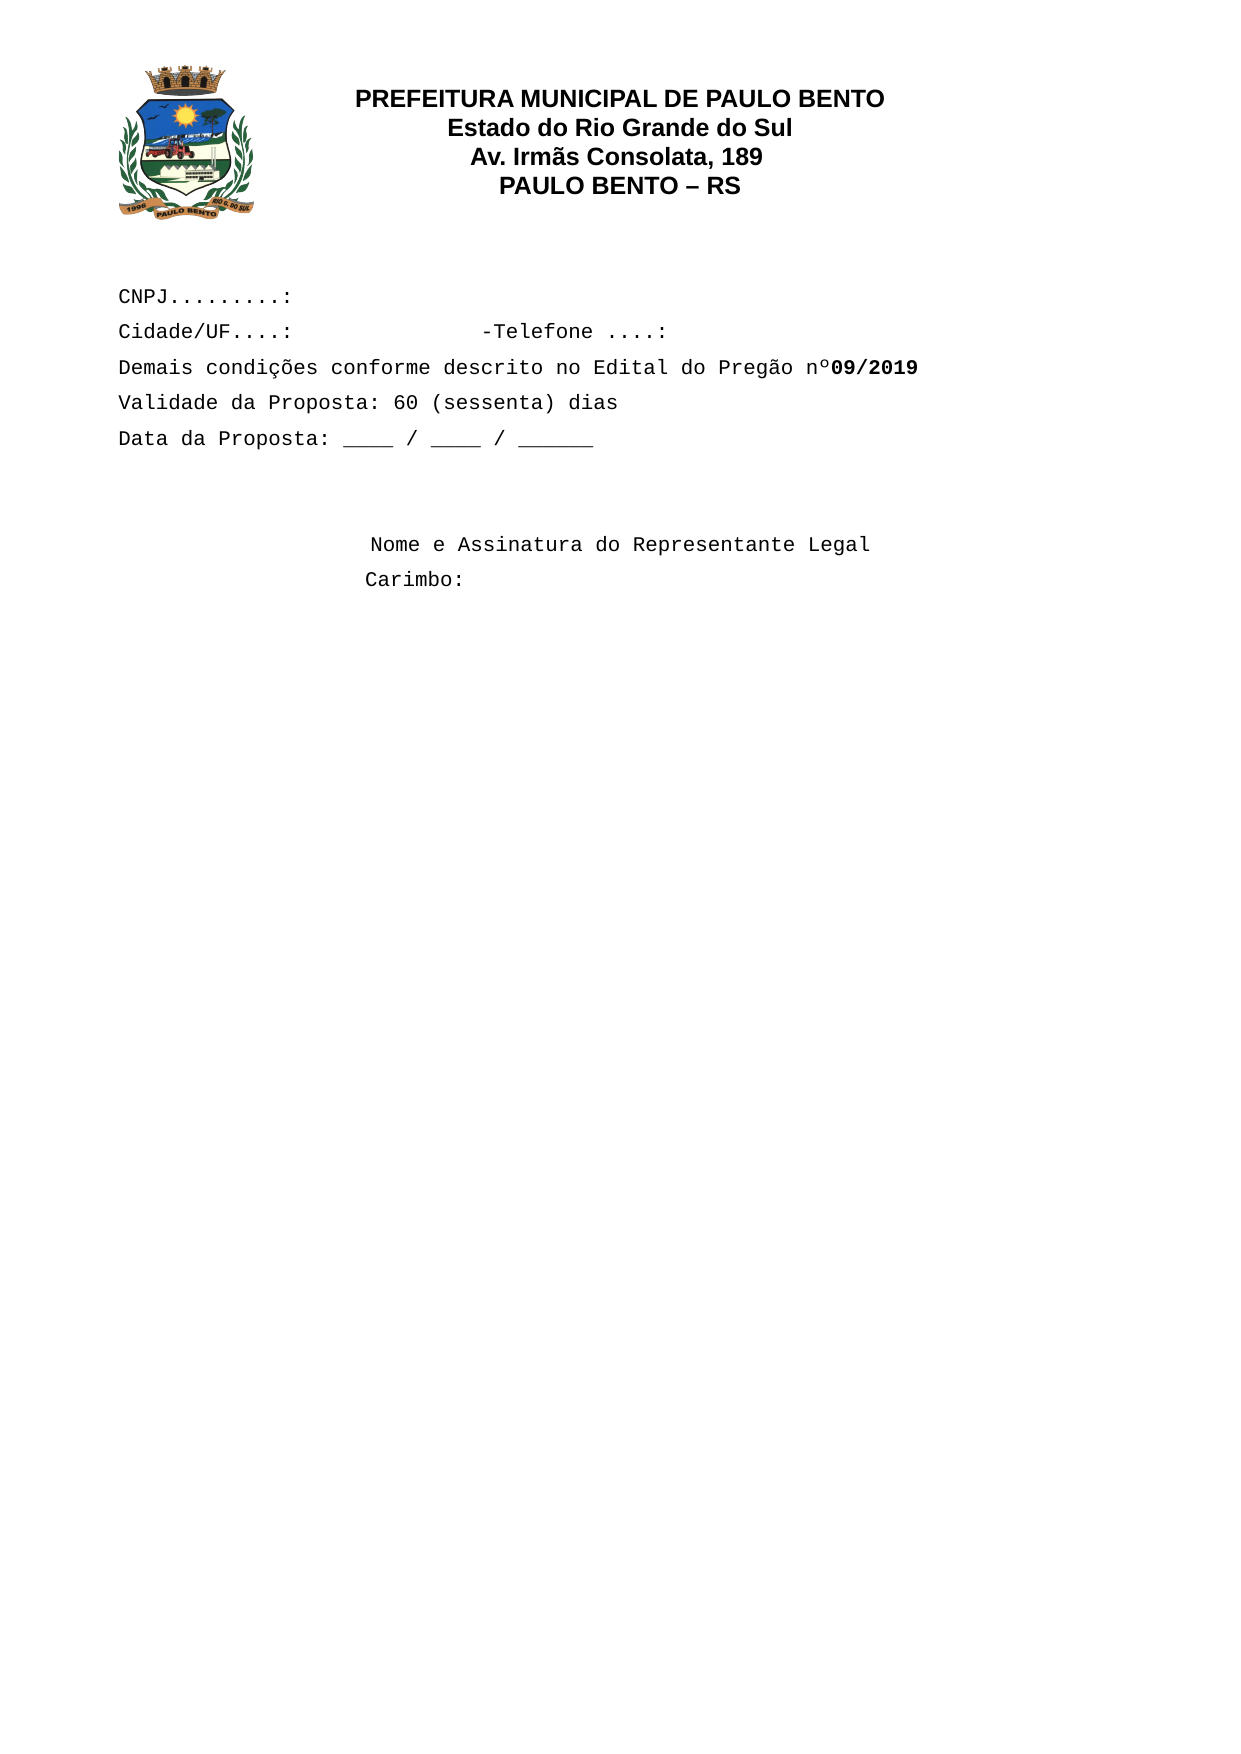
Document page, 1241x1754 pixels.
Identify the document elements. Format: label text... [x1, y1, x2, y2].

text Data da Proposta: ____ / ____ / ______ [118, 428, 1122, 451]
text CNPJ.........: [118, 286, 1122, 309]
text Validade da Proposta: 60 (sessenta) dias [118, 392, 1122, 416]
text Nome e Assinatura do Representante Legal [118, 534, 1122, 557]
text Demais condições conforme descrito no Edital do Pregão nº09/2019 [118, 357, 1122, 380]
picture [118, 65, 254, 220]
text Carimbo: [118, 569, 1122, 593]
text Cidade/UF....: -Telefone ....: [118, 321, 1122, 345]
